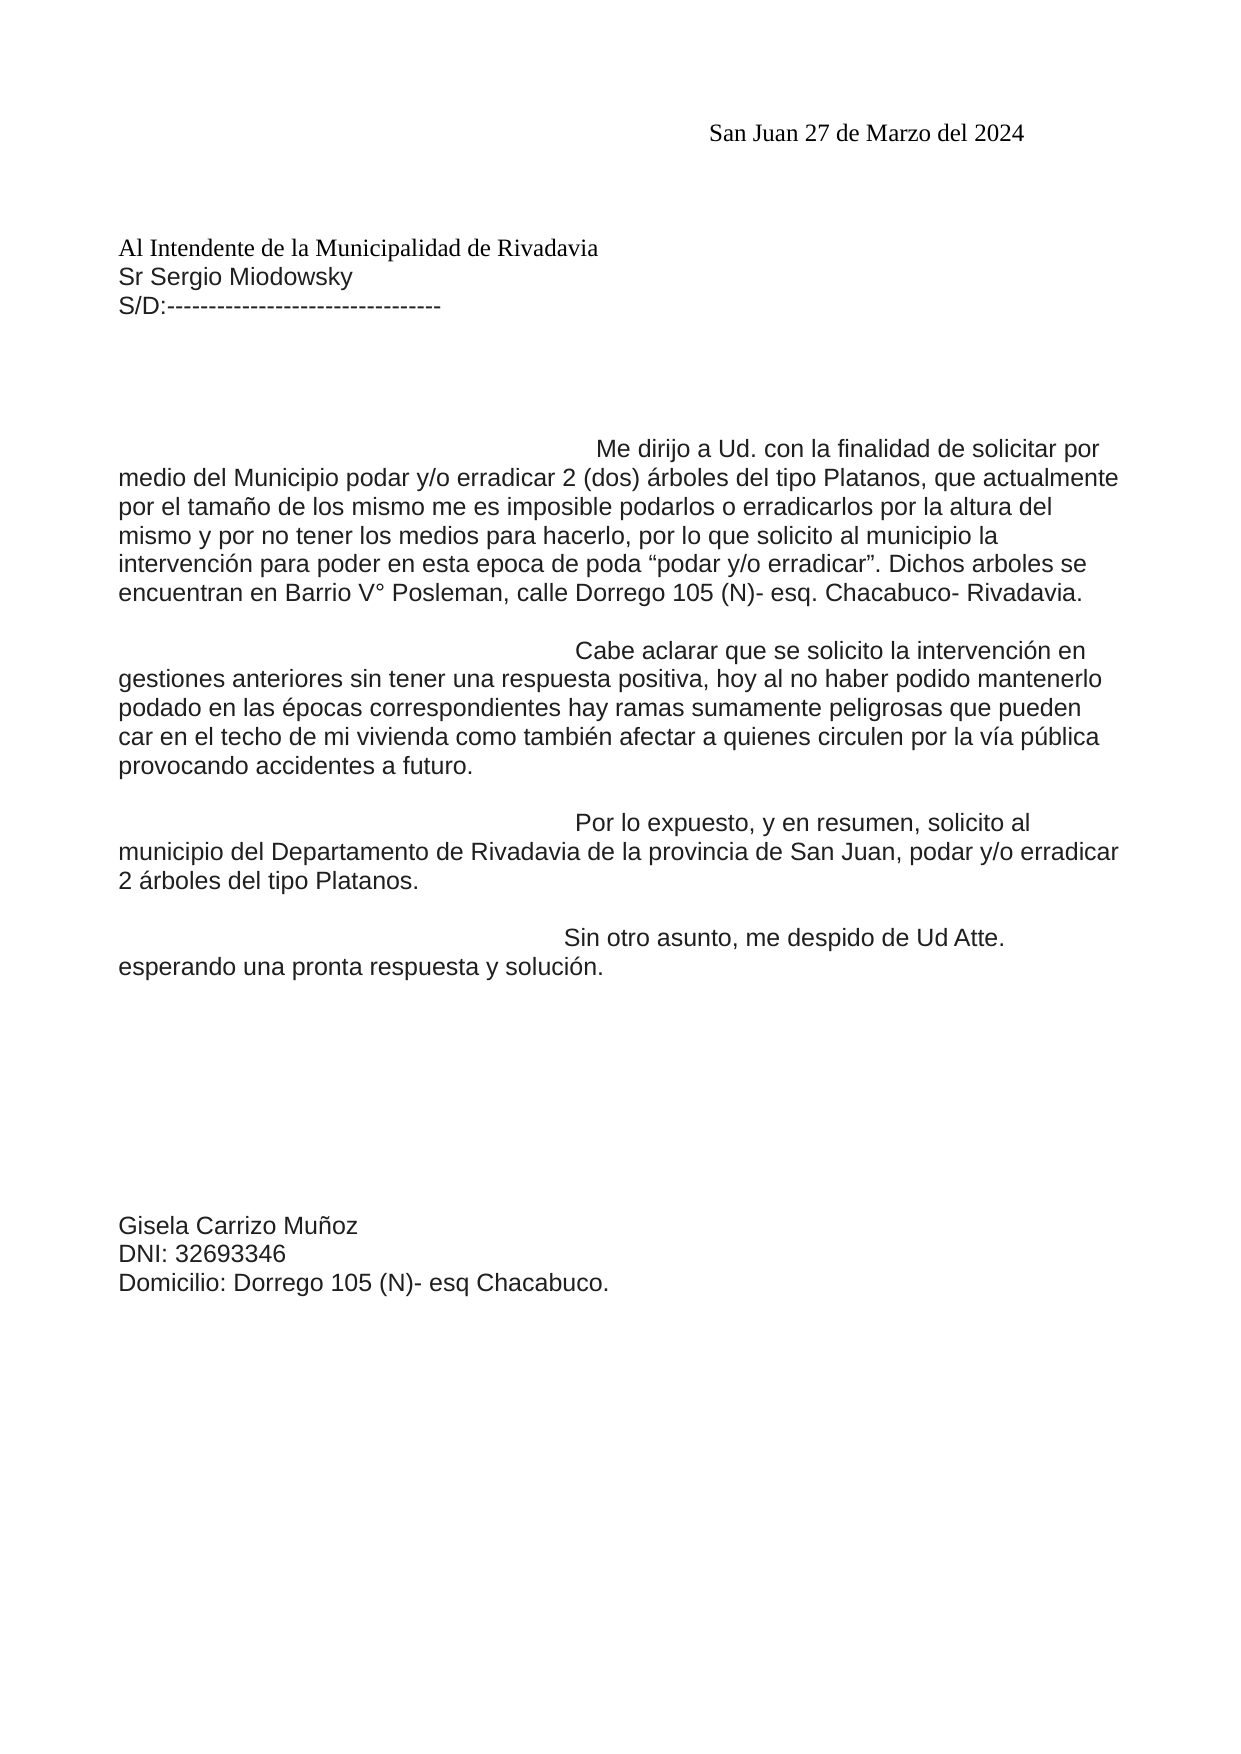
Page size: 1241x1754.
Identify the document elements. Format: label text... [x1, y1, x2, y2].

text Al Intendente de la Municipalidad de Rivadavia [118, 233, 1122, 262]
text San Juan 27 de Marzo del 2024 [118, 118, 1122, 147]
text Cabe aclarar que se solicito la intervención en gestiones anteriores sin tener una respuesta positiva, hoy al no haber podido mantenerlo podado en las épocas correspondientes hay ramas sumamente peligrosas que pueden car en el techo de mi vivienda como también afectar a quienes circulen por la vía pública provocando accidentes a futuro. [118, 636, 1122, 779]
text Sin otro asunto, me despido de Ud Atte. esperando una pronta respuesta y solución. [118, 923, 1122, 981]
text Me dirijo a Ud. con la finalidad de solicitar por medio del Municipio podar y/o erradicar 2 (dos) árboles del tipo Platanos, que actualmente por el tamaño de los mismo me es imposible podarlos o erradicarlos por la altura del mismo y por no tener los medios para hacerlo, por lo que solicito al municipio la intervención para poder en esta epoca de poda “podar y/o erradicar”. Dichos arboles se encuentran en Barrio V° Posleman, calle Dorrego 105 (N)- esq. Chacabuco- Rivadavia. [118, 434, 1122, 607]
text Sr Sergio Miodowsky [118, 262, 1122, 291]
text Gisela Carrizo Muñoz [118, 1211, 1122, 1239]
text Domicilio: Dorrego 105 (N)- esq Chacabuco. [118, 1268, 1122, 1297]
text Por lo expuesto, y en resumen, solicito al municipio del Departamento de Rivadavia de la provincia de San Juan, podar y/o erradicar 2 árboles del tipo Platanos. [118, 808, 1122, 894]
text DNI: 32693346 [118, 1239, 1122, 1268]
text S/D:--------------------------------- [118, 291, 1122, 319]
